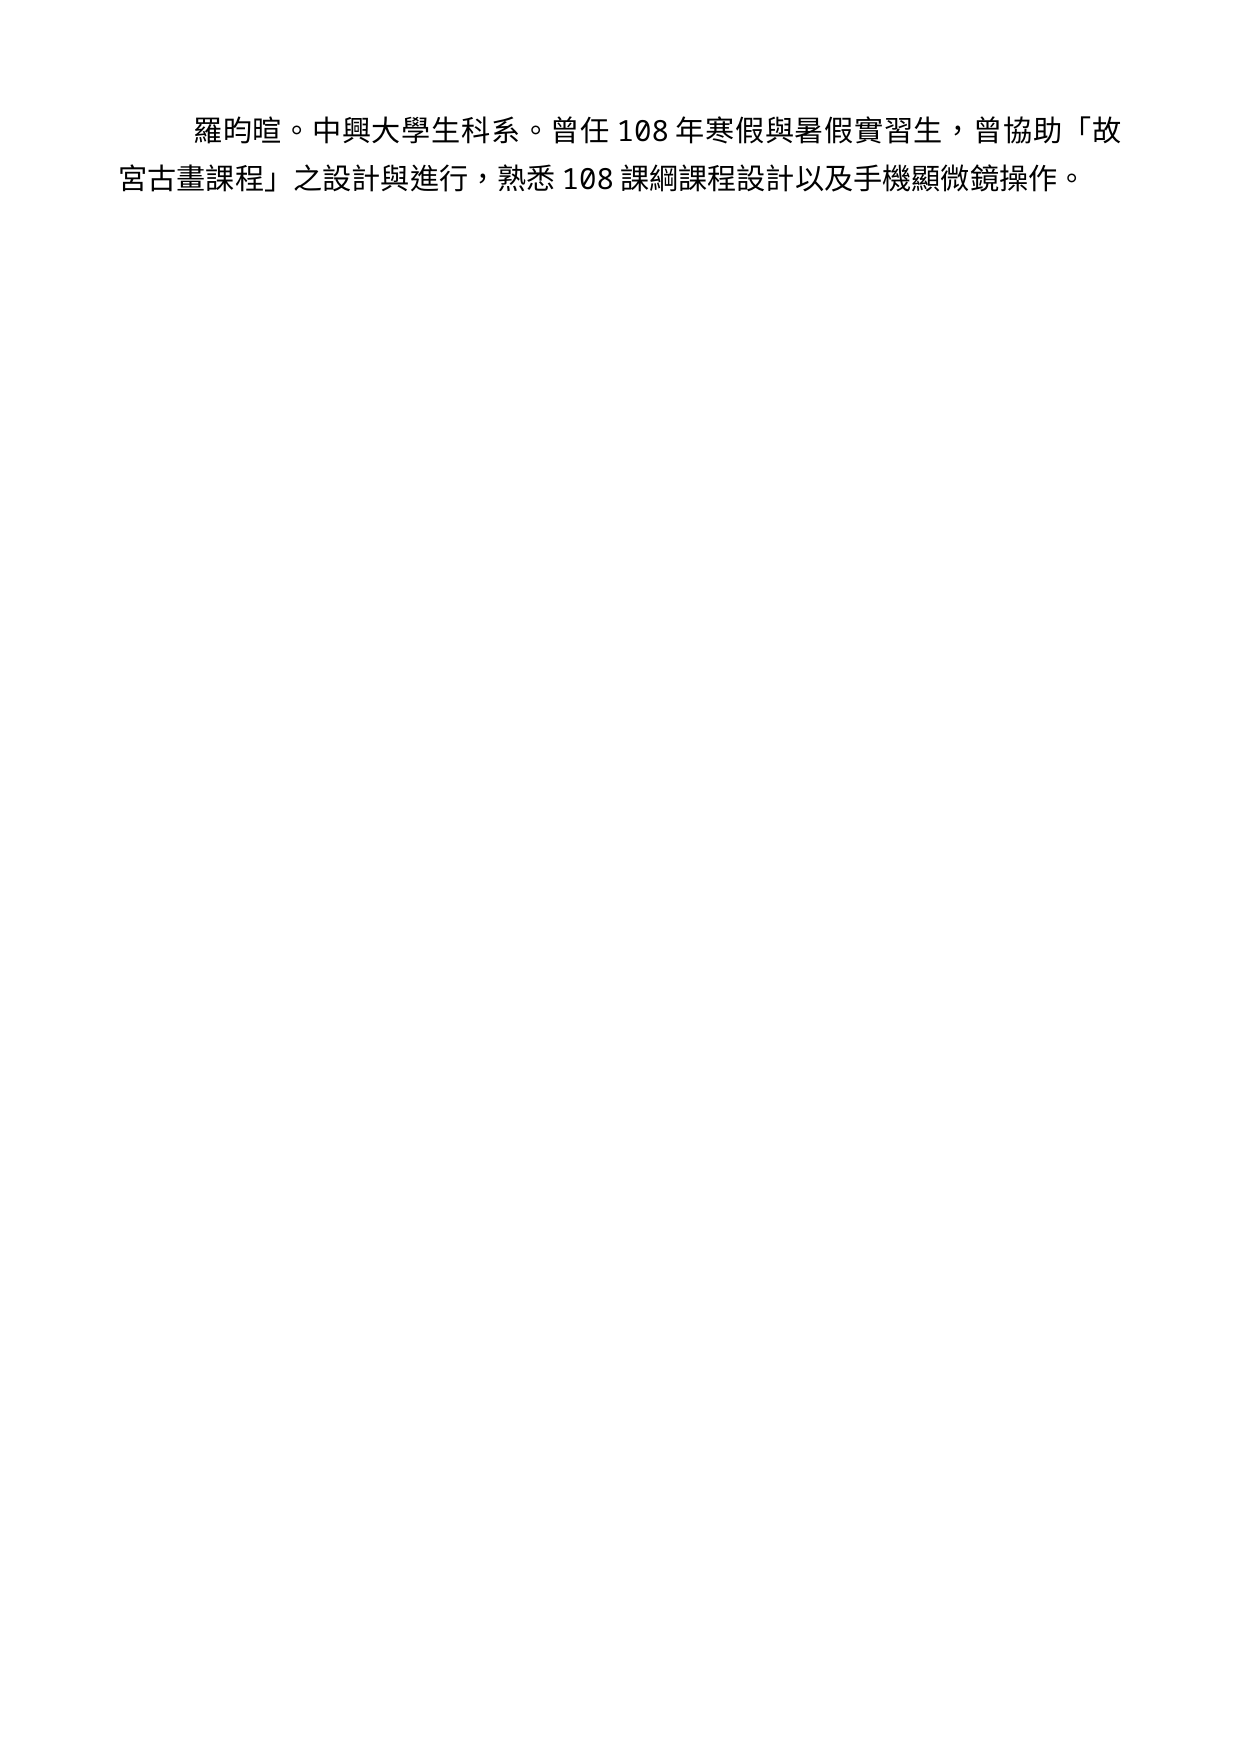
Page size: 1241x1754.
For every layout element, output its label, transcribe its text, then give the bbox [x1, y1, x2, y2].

text 羅昀暄。中興大學生科系。曾任108年寒假與暑假實習生，曾協助「故宮古畫課程」之設計與進行，熟悉108課綱課程設計以及手機顯微鏡操作。 [118, 107, 1122, 198]
